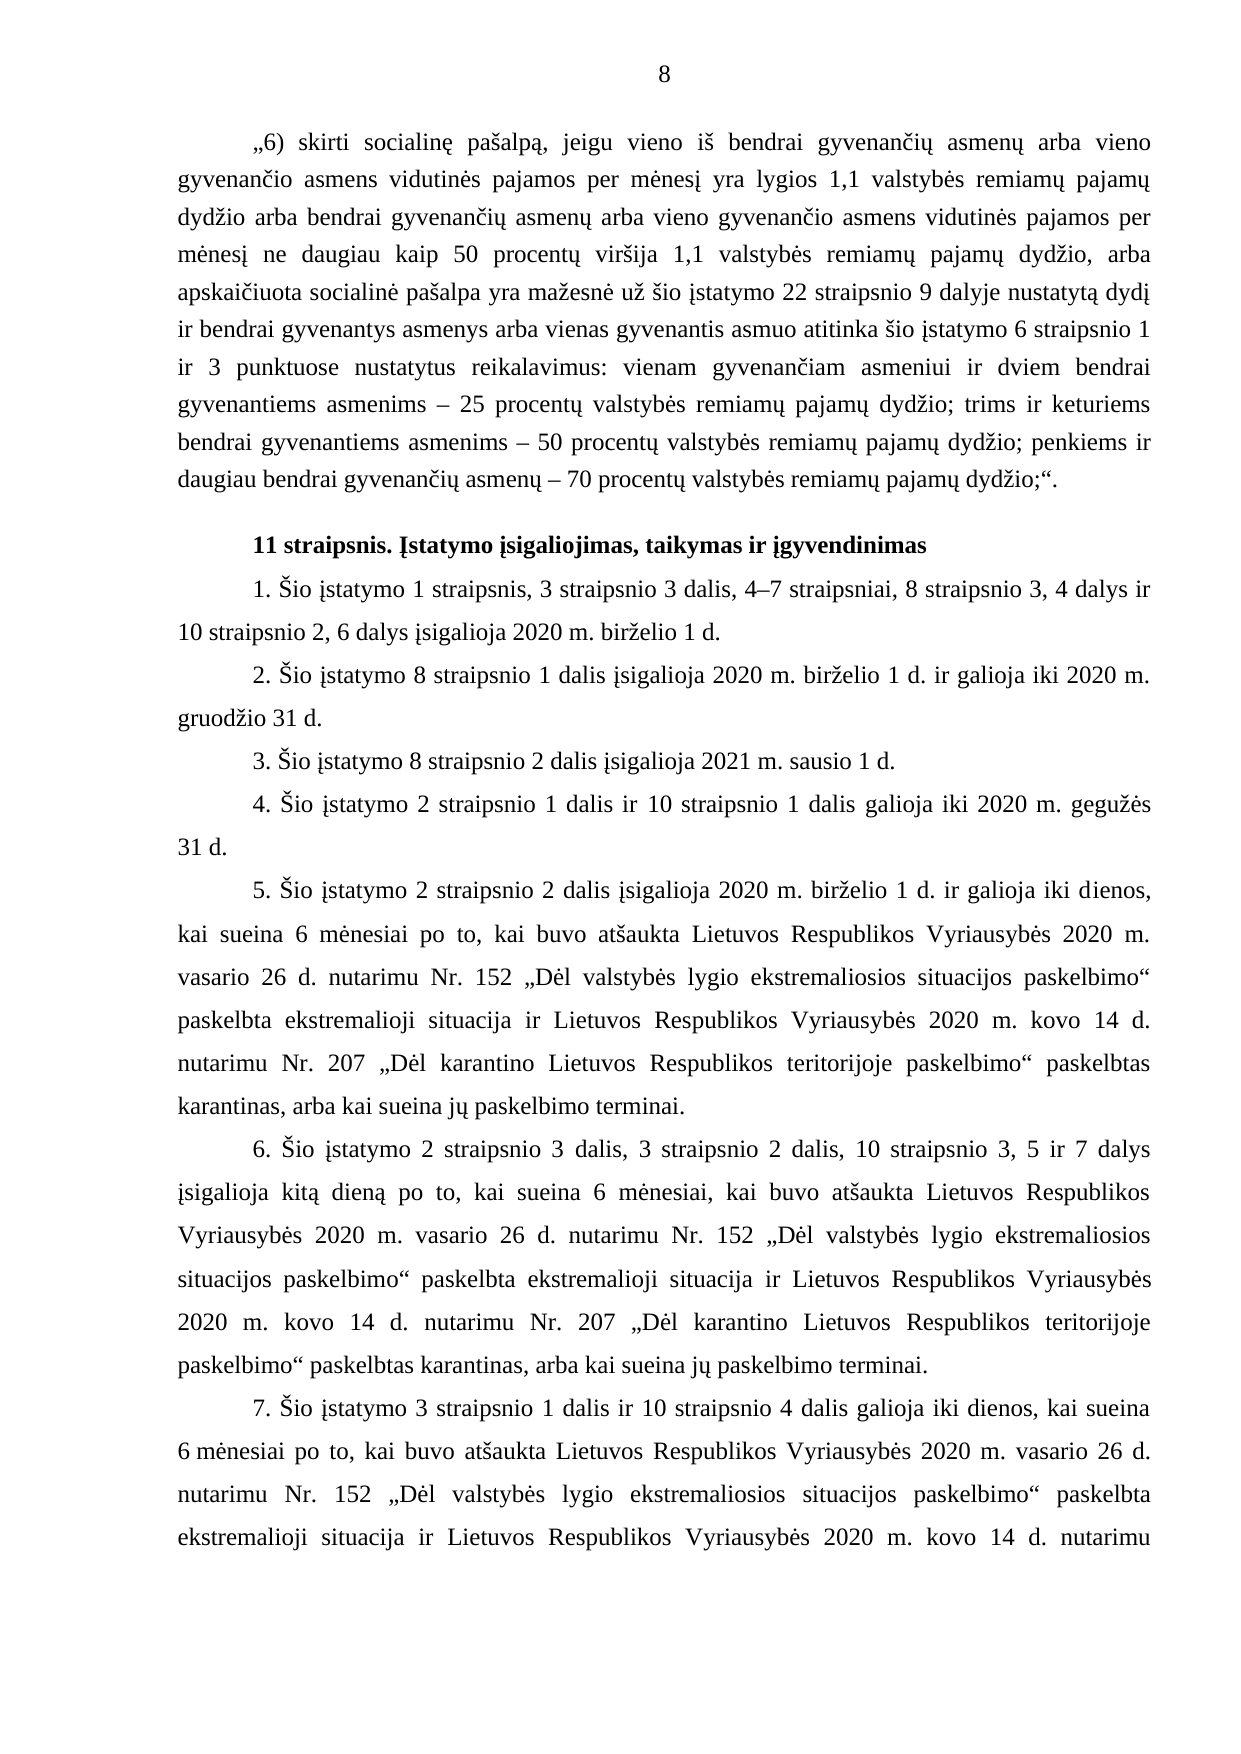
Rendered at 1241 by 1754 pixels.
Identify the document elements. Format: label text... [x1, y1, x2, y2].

text 2. Šio įstatymo 8 straipsnio 1 dalis įsigalioja 2020 m. birželio 1 d. ir galioja iki 2020 m. gruodžio 31 d. [177, 660, 1152, 732]
text 1. Šio įstatymo 1 straipsnis, 3 straipsnio 3 dalis, 4–7 straipsniai, 8 straipsnio 3, 4 dalys ir 10 straipsnio 2, 6 dalys įsigalioja 2020 m. birželio 1 d. [177, 574, 1152, 646]
text 3. Šio įstatymo 8 straipsnio 2 dalis įsigalioja 2021 m. sausio 1 d. [177, 746, 1152, 775]
text 11 straipsnis. Įstatymo įsigaliojimas, taikymas ir įgyvendinimas [252, 531, 1152, 559]
text 7. Šio įstatymo 3 straipsnio 1 dalis ir 10 straipsnio 4 dalis galioja iki dienos, kai sueina 6 mėnesiai po to, kai buvo atšaukta Lietuvos Respublikos Vyriausybės 2020 m. vasario 26 d. nutarimu Nr. 152 „Dėl valstybės lygio ekstremaliosios situacijos paskelbimo“ paskelbta ekstremalioji situacija ir Lietuvos Respublikos Vyriausybės 2020 m. kovo 14 d. nutarimu [177, 1393, 1152, 1551]
text 6. Šio įstatymo 2 straipsnio 3 dalis, 3 straipsnio 2 dalis, 10 straipsnio 3, 5 ir 7 dalys įsigalioja kitą dieną po to, kai sueina 6 mėnesiai, kai buvo atšaukta Lietuvos Respublikos Vyriausybės 2020 m. vasario 26 d. nutarimu Nr. 152 „Dėl valstybės lygio ekstremaliosios situacijos paskelbimo“ paskelbta ekstremalioji situacija ir Lietuvos Respublikos Vyriausybės 2020 m. kovo 14 d. nutarimu Nr. 207 „Dėl karantino Lietuvos Respublikos teritorijoje paskelbimo“ paskelbtas karantinas, arba kai sueina jų paskelbimo terminai. [177, 1134, 1152, 1379]
text „6) skirti socialinę pašalpą, jeigu vieno iš bendrai gyvenančių asmenų arba vieno gyvenančio asmens vidutinės pajamos per mėnesį yra lygios 1,1 valstybės remiamų pajamų dydžio arba bendrai gyvenančių asmenų arba vieno gyvenančio asmens vidutinės pajamos per mėnesį ne daugiau kaip 50 procentų viršija 1,1 valstybės remiamų pajamų dydžio, arba apskaičiuota socialinė pašalpa yra mažesnė už šio įstatymo 22 straipsnio 9 dalyje nustatytą dydį ir bendrai gyvenantys asmenys arba vienas gyvenantis asmuo atitinka šio įstatymo 6 straipsnio 1 ir 3 punktuose nustatytus reikalavimus: vienam gyvenančiam asmeniui ir dviem bendrai gyvenantiems asmenims – 25 procentų valstybės remiamų pajamų dydžio; trims ir keturiems bendrai gyvenantiems asmenims – 50 procentų valstybės remiamų pajamų dydžio; penkiems ir daugiau bendrai gyvenančių asmenų – 70 procentų valstybės remiamų pajamų dydžio;“. [177, 118, 1152, 493]
text 4. Šio įstatymo 2 straipsnio 1 dalis ir 10 straipsnio 1 dalis galioja iki 2020 m. gegužės 31 d. [177, 789, 1152, 861]
text 5. Šio įstatymo 2 straipsnio 2 dalis įsigalioja 2020 m. birželio 1 d. ir galioja iki dienos, kai sueina 6 mėnesiai po to, kai buvo atšaukta Lietuvos Respublikos Vyriausybės 2020 m. vasario 26 d. nutarimu Nr. 152 „Dėl valstybės lygio ekstremaliosios situacijos paskelbimo“ paskelbta ekstremalioji situacija ir Lietuvos Respublikos Vyriausybės 2020 m. kovo 14 d. nutarimu Nr. 207 „Dėl karantino Lietuvos Respublikos teritorijoje paskelbimo“ paskelbtas karantinas, arba kai sueina jų paskelbimo terminai. [177, 876, 1152, 1120]
